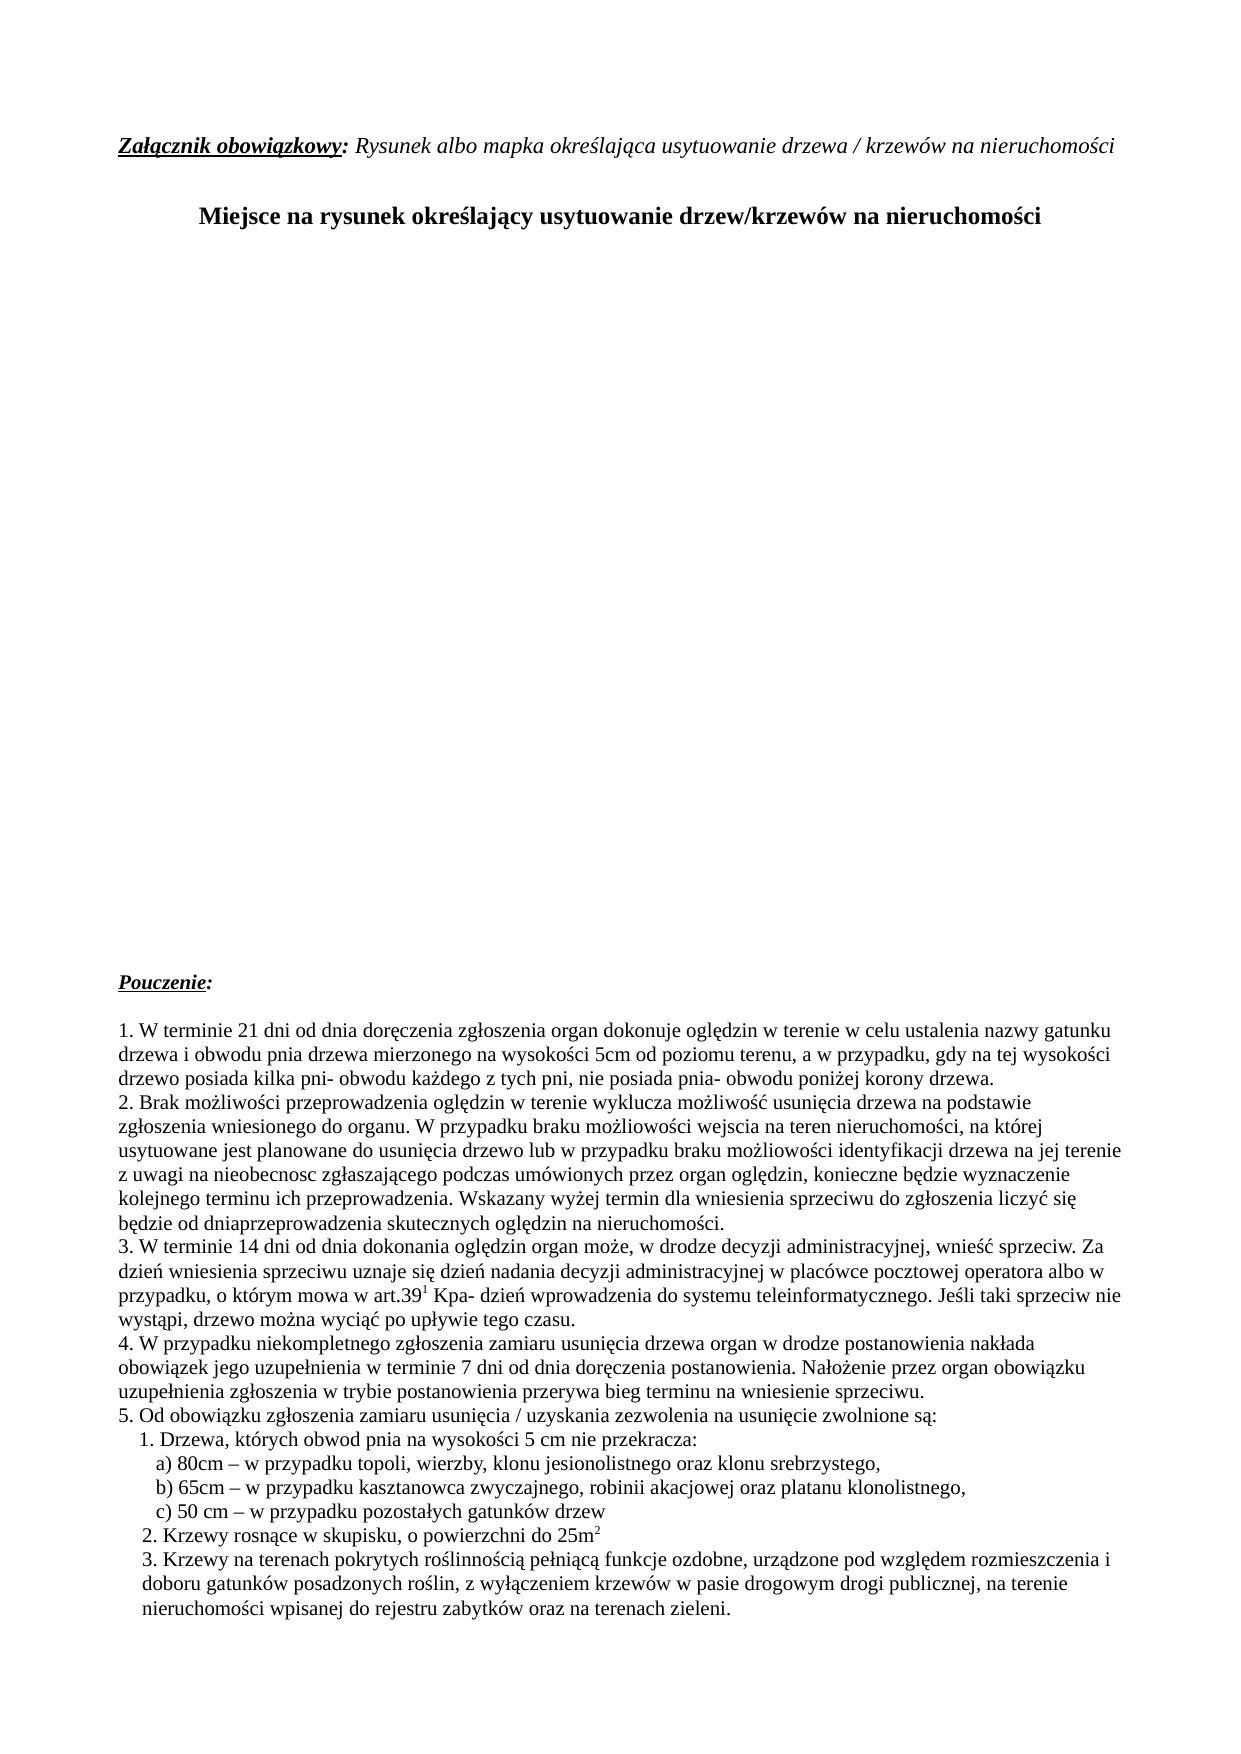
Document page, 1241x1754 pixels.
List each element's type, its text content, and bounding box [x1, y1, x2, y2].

text b) 65cm – w przypadku kasztanowca zwyczajnego, robinii akacjowej oraz platanu klonolistnego, [156, 1475, 1122, 1499]
text Miejsce na rysunek określający usytuowanie drzew/krzewów na nieruchomości [118, 201, 1122, 258]
text Pouczenie: [118, 970, 1122, 994]
text 2. Brak możliwości przeprowadzenia oględzin w terenie wyklucza możliwość usunięcia drzewa na podstawie zgłoszenia wniesionego do organu. W przypadku braku możliowości wejscia na teren nieruchomości, na której usytuowane jest planowane do usunięcia drzewo lub w przypadku braku możliowości identyfikacji drzewa na jej terenie z uwagi na nieobecnosc zgłaszającego podczas umówionych przez organ oględzin, konieczne będzie wyznaczenie kolejnego terminu ich przeprowadzenia. Wskazany wyżej termin dla wniesienia sprzeciwu do zgłoszenia liczyć się będzie od dniaprzeprowadzenia skutecznych oględzin na nieruchomości. [118, 1090, 1122, 1234]
text c) 50 cm – w przypadku pozostałych gatunków drzew [156, 1499, 1122, 1523]
text 2. Krzewy rosnące w skupisku, o powierzchni do 25m2 [142, 1523, 1122, 1547]
text 5. Od obowiązku zgłoszenia zamiaru usunięcia / uzyskania zezwolenia na usunięcie zwolnione są: [118, 1403, 1122, 1427]
text a) 80cm – w przypadku topoli, wierzby, klonu jesionolistnego oraz klonu srebrzystego, [156, 1451, 1122, 1475]
text 3. W terminie 14 dni od dnia dokonania oględzin organ może, w drodze decyzji administracyjnej, wnieść sprzeciw. Za dzień wniesienia sprzeciwu uznaje się dzień nadania decyzji administracyjnej w placówce pocztowej operatora albo w przypadku, o którym mowa w art.391 Kpa- dzień wprowadzenia do systemu teleinformatycznego. Jeśli taki sprzeciw nie wystąpi, drzewo można wyciąć po upływie tego czasu. [118, 1234, 1122, 1331]
text 4. W przypadku niekompletnego zgłoszenia zamiaru usunięcia drzewa organ w drodze postanowienia nakłada obowiązek jego uzupełnienia w terminie 7 dni od dnia doręczenia postanowienia. Nałożenie przez organ obowiązku uzupełnienia zgłoszenia w trybie postanowienia przerywa bieg terminu na wniesienie sprzeciwu. [118, 1331, 1122, 1403]
text Załącznik obowiązkowy: Rysunek albo mapka określająca usytuowanie drzewa / krzewów na nieruchomości [118, 132, 1122, 159]
text 1. Drzewa, których obwod pnia na wysokości 5 cm nie przekracza: [112, 1427, 1122, 1451]
text 3. Krzewy na terenach pokrytych roślinnością pełniącą funkcje ozdobne, urządzone pod względem rozmieszczenia i doboru gatunków posadzonych roślin, z wyłączeniem krzewów w pasie drogowym drogi publicznej, na terenie nieruchomości wpisanej do rejestru zabytków oraz na terenach zieleni. [142, 1547, 1122, 1619]
text 1. W terminie 21 dni od dnia doręczenia zgłoszenia organ dokonuje oględzin w terenie w celu ustalenia nazwy gatunku drzewa i obwodu pnia drzewa mierzonego na wysokości 5cm od poziomu terenu, a w przypadku, gdy na tej wysokości drzewo posiada kilka pni- obwodu każdego z tych pni, nie posiada pnia- obwodu poniżej korony drzewa. [118, 1018, 1122, 1090]
